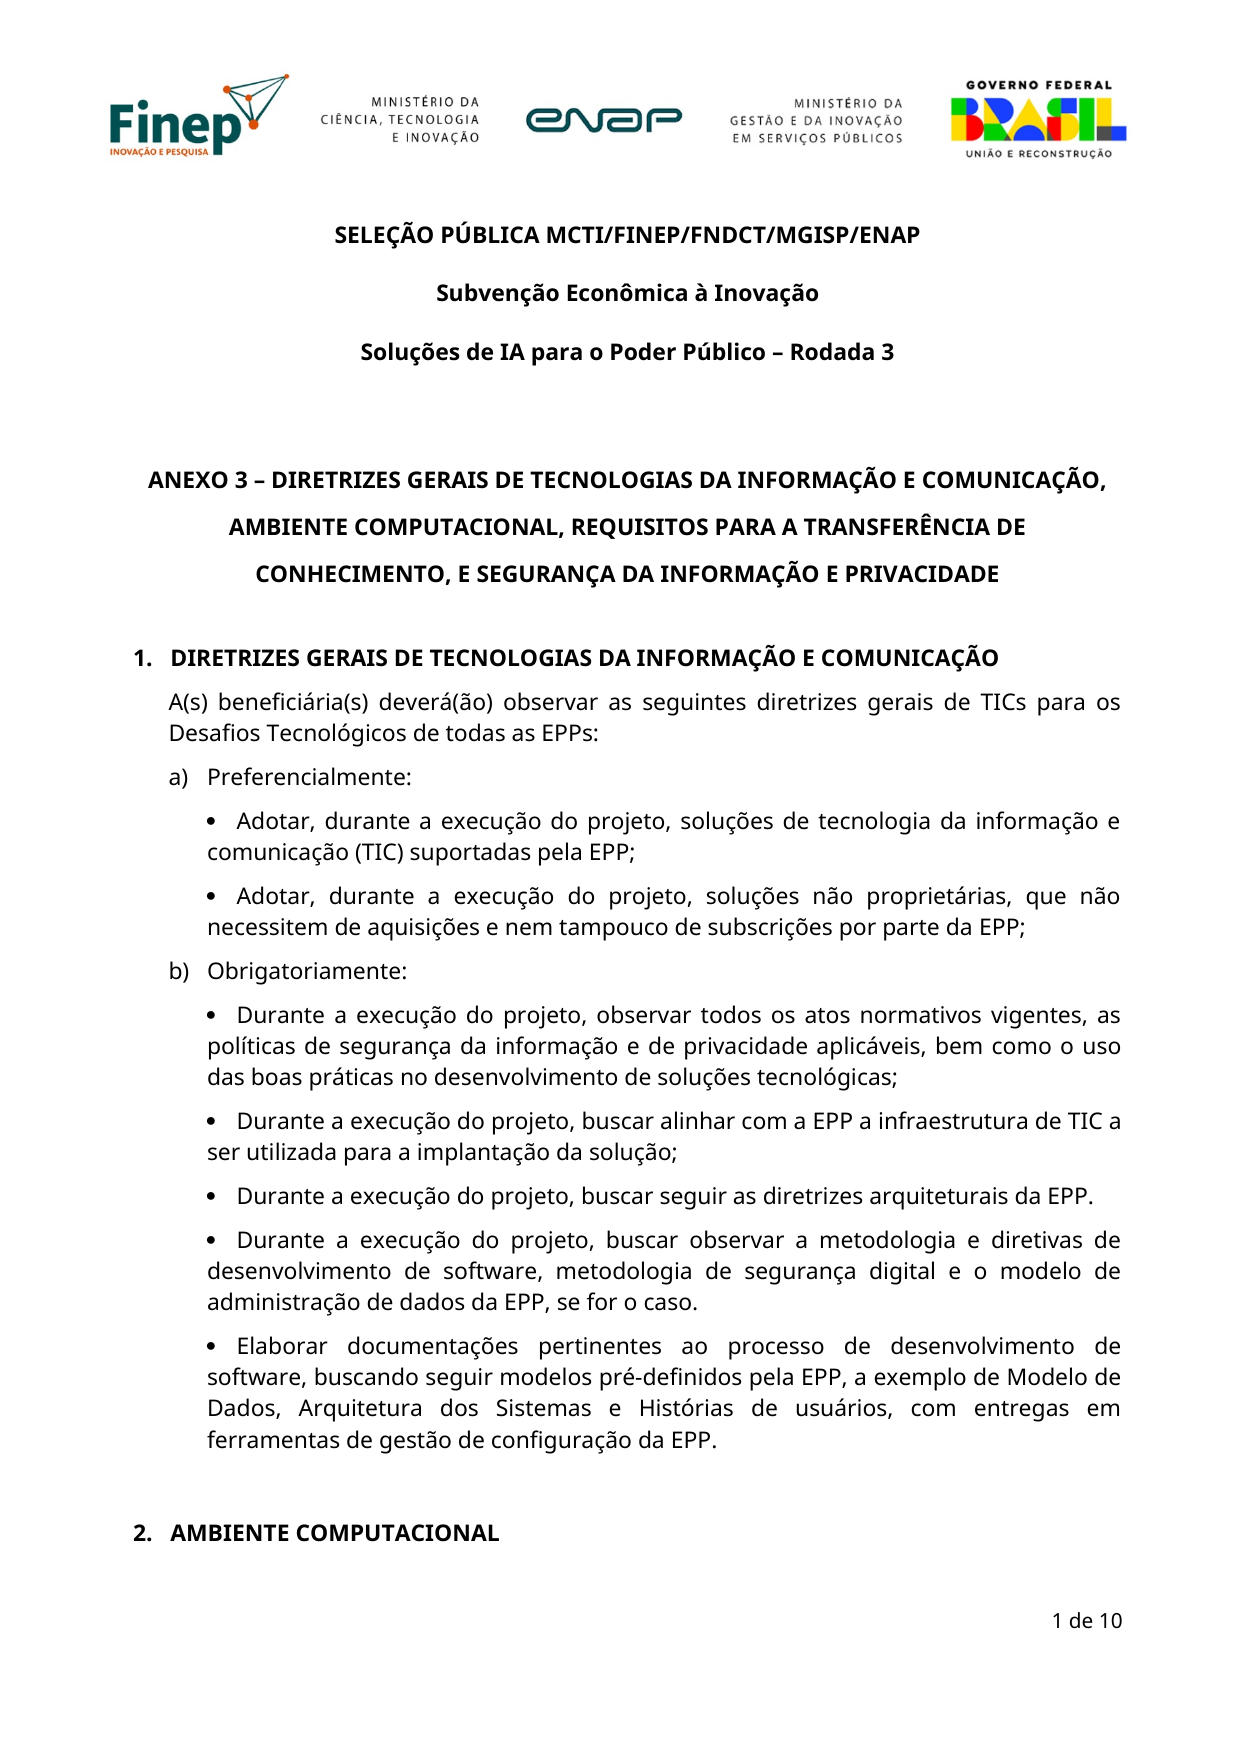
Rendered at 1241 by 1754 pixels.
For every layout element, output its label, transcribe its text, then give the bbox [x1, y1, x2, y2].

list Elaborar documentações pertinentes ao processo de desenvolvimento de software, buscando seguir modelos pré-definidos pela EPP, a exemplo de Modelo de Dados, Arquitetura dos Sistemas e Histórias de usuários, com entregas em ferramentas de gestão de configuração da EPP. [207, 1330, 1122, 1455]
list Durante a execução do projeto, buscar alinhar com a EPP a infraestrutura de TIC a ser utilizada para a implantação da solução; [207, 1105, 1122, 1167]
text Subvenção Econômica à Inovação [133, 277, 1122, 309]
list Durante a execução do projeto, buscar observar a metodologia e diretivas de desenvolvimento de software, metodologia de segurança digital e o modelo de administração de dados da EPP, se for o caso. [207, 1224, 1122, 1317]
list Adotar, durante a execução do projeto, soluções não proprietárias, que não necessitem de aquisições e nem tampouco de subscrições por parte da EPP; [207, 880, 1122, 942]
text SELEÇÃO PÚBLICA MCTI/FINEP/FNDCT/MGISP/ENAP [133, 219, 1122, 251]
list Durante a execução do projeto, observar todos os atos normativos vigentes, as políticas de segurança da informação e de privacidade aplicáveis, bem como o uso das boas práticas no desenvolvimento de soluções tecnológicas; [207, 999, 1122, 1092]
list DIRETRIZES GERAIS DE TECNOLOGIAS DA INFORMAÇÃO E COMUNICAÇÃO [133, 642, 1122, 674]
text Soluções de IA para o Poder Público – Rodada 3 [133, 336, 1122, 367]
text ANEXO 3 – DIRETRIZES GERAIS DE TECNOLOGIAS DA INFORMAÇÃO E COMUNICAÇÃO, AMBIENTE COMPUTACIONAL, REQUISITOS PARA A TRANSFERÊNCIA DE CONHECIMENTO, E SEGURANÇA DA INFORMAÇÃO E PRIVACIDADE [133, 464, 1122, 589]
text A(s) beneficiária(s) deverá(ão) observar as seguintes diretrizes gerais de TICs para os Desafios Tecnológicos de todas as EPPs: [168, 686, 1122, 749]
list Obrigatoriamente: [168, 955, 1122, 986]
list Adotar, durante a execução do projeto, soluções de tecnologia da informação e comunicação (TIC) suportadas pela EPP; [207, 805, 1122, 867]
list Preferencialmente: [168, 761, 1122, 792]
list AMBIENTE COMPUTACIONAL [133, 1517, 1122, 1549]
list Durante a execução do projeto, buscar seguir as diretrizes arquiteturais da EPP. [207, 1180, 1122, 1211]
